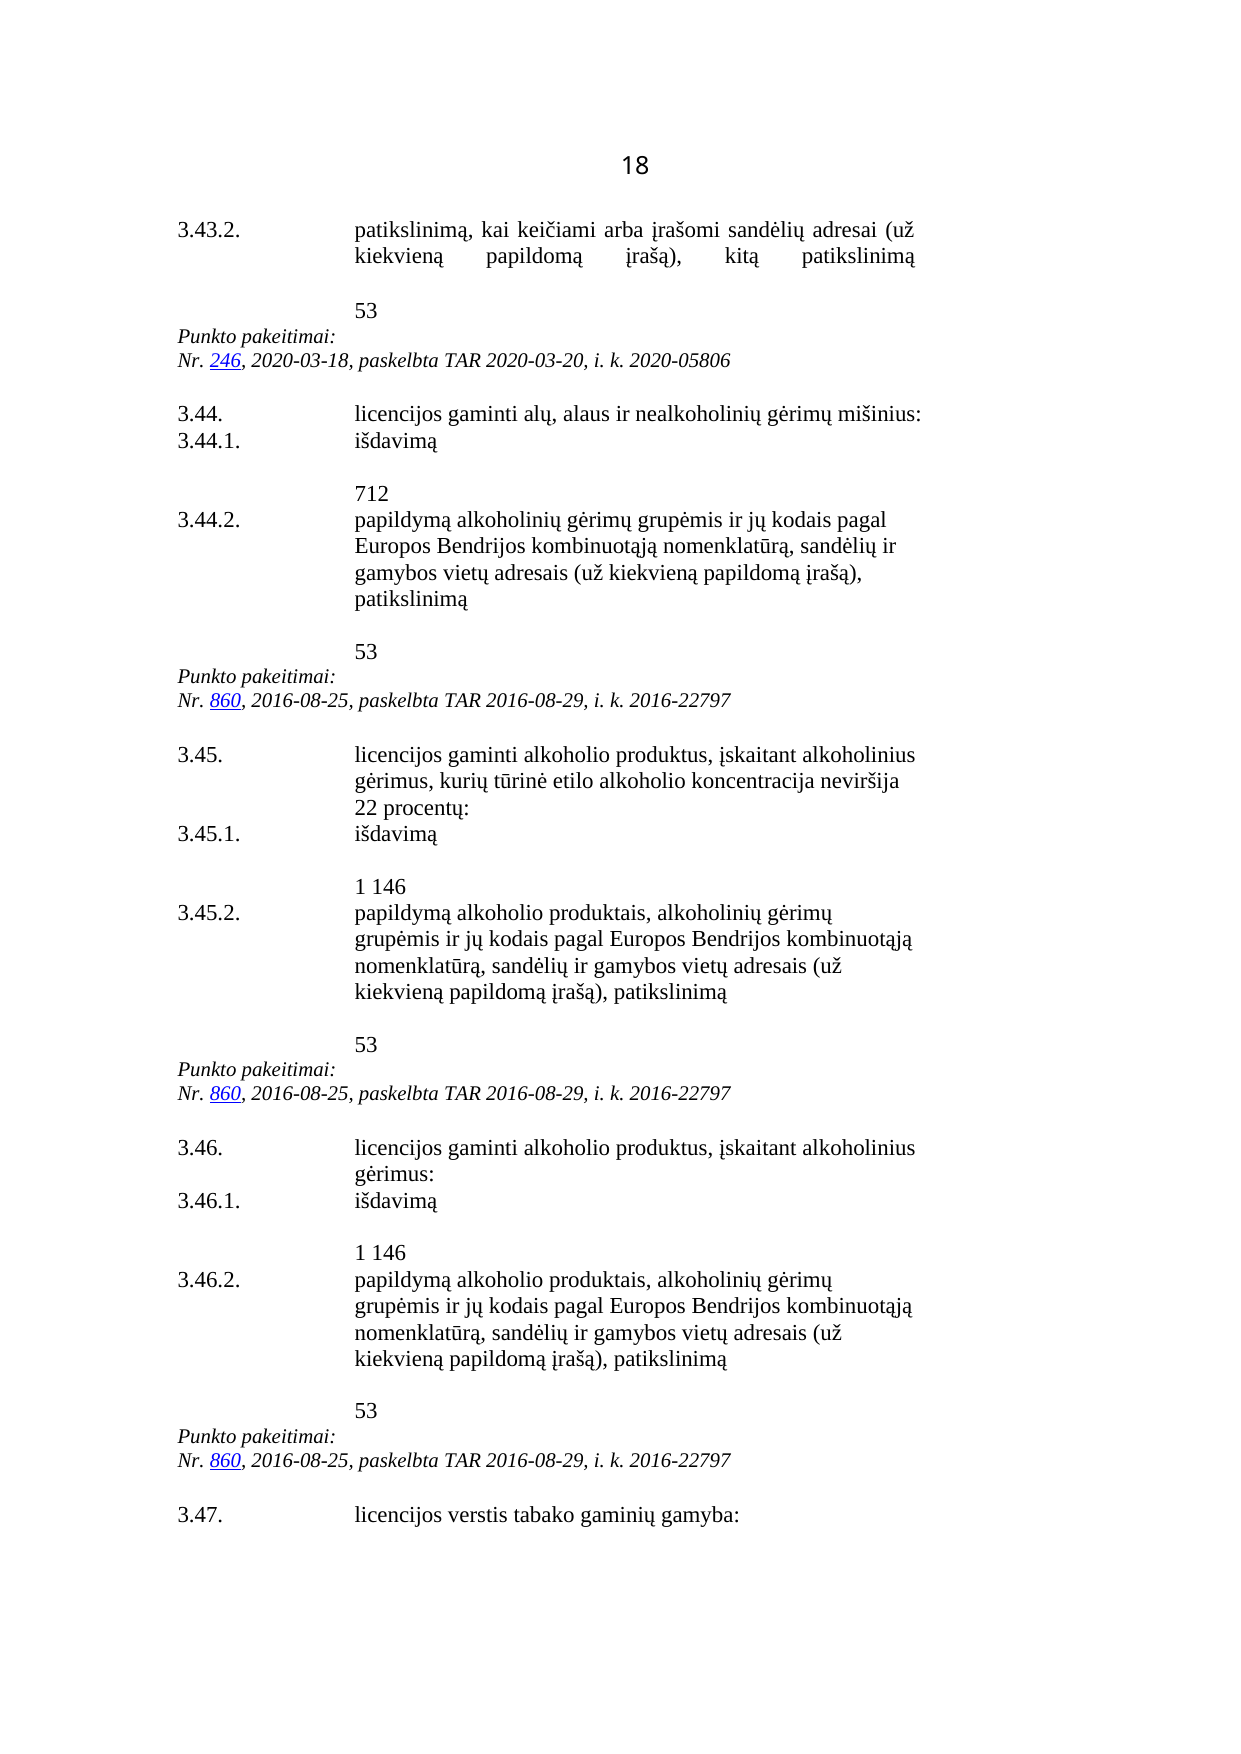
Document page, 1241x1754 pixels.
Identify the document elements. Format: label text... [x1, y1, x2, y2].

text 3.46. licencijos gaminti alkoholio produktus, įskaitant alkoholinius [177, 1134, 945, 1160]
text 3.43.2. patikslinimą, kai keičiami arba įrašomi sandėlių adresai (už kiekvieną papildomą įrašą), kitą patikslinimą 53 [177, 216, 916, 324]
text Punkto pakeitimai: [177, 664, 1093, 688]
text 3.47. licencijos verstis tabako gaminių gamyba: [177, 1501, 945, 1527]
text 3.45.2. papildymą alkoholio produktais, alkoholinių gėrimų [177, 899, 945, 925]
text Nr. 860, 2016-08-25, paskelbta TAR 2016-08-29, i. k. 2016-22797 [177, 688, 1093, 712]
text gėrimus: [354, 1160, 945, 1187]
text Punkto pakeitimai: [177, 1424, 1093, 1448]
text 3.46.2. papildymą alkoholio produktais, alkoholinių gėrimų [177, 1266, 945, 1292]
text Punkto pakeitimai: [177, 324, 1093, 348]
text Nr. 860, 2016-08-25, paskelbta TAR 2016-08-29, i. k. 2016-22797 [177, 1448, 1093, 1472]
text kiekvieną papildomą įrašą), patikslinimą 53 [354, 978, 945, 1057]
text 3.44.1. išdavimą 712 [177, 427, 945, 506]
text nomenklatūrą, sandėlių ir gamybos vietų adresais (už [354, 1318, 945, 1345]
text patikslinimą 53 [354, 585, 945, 664]
text gamybos vietų adresais (už kiekvieną papildomą įrašą), [354, 559, 945, 585]
text 3.44. licencijos gaminti alų, alaus ir nealkoholinių gėrimų mišinius: [177, 401, 945, 427]
text grupėmis ir jų kodais pagal Europos Bendrijos kombinuotąją [354, 1292, 945, 1318]
text grupėmis ir jų kodais pagal Europos Bendrijos kombinuotąją [354, 925, 945, 952]
text 3.44.2. papildymą alkoholinių gėrimų grupėmis ir jų kodais pagal [177, 506, 945, 532]
text Punkto pakeitimai: [177, 1057, 1093, 1081]
text Nr. 246, 2020-03-18, paskelbta TAR 2020-03-20, i. k. 2020-05806 [177, 348, 1093, 372]
text Nr. 860, 2016-08-25, paskelbta TAR 2016-08-29, i. k. 2016-22797 [177, 1081, 1093, 1105]
text 3.46.1. išdavimą 1 146 [177, 1187, 945, 1266]
text 3.45. licencijos gaminti alkoholio produktus, įskaitant alkoholinius [177, 741, 945, 767]
text gėrimus, kurių tūrinė etilo alkoholio koncentracija neviršija [354, 767, 945, 794]
text Europos Bendrijos kombinuotąją nomenklatūrą, sandėlių ir [354, 532, 945, 559]
text 3.45.1. išdavimą 1 146 [177, 820, 945, 899]
text kiekvieną papildomą įrašą), patikslinimą 53 [354, 1345, 945, 1424]
text 22 procentų: [354, 794, 945, 820]
text nomenklatūrą, sandėlių ir gamybos vietų adresais (už [354, 952, 945, 978]
